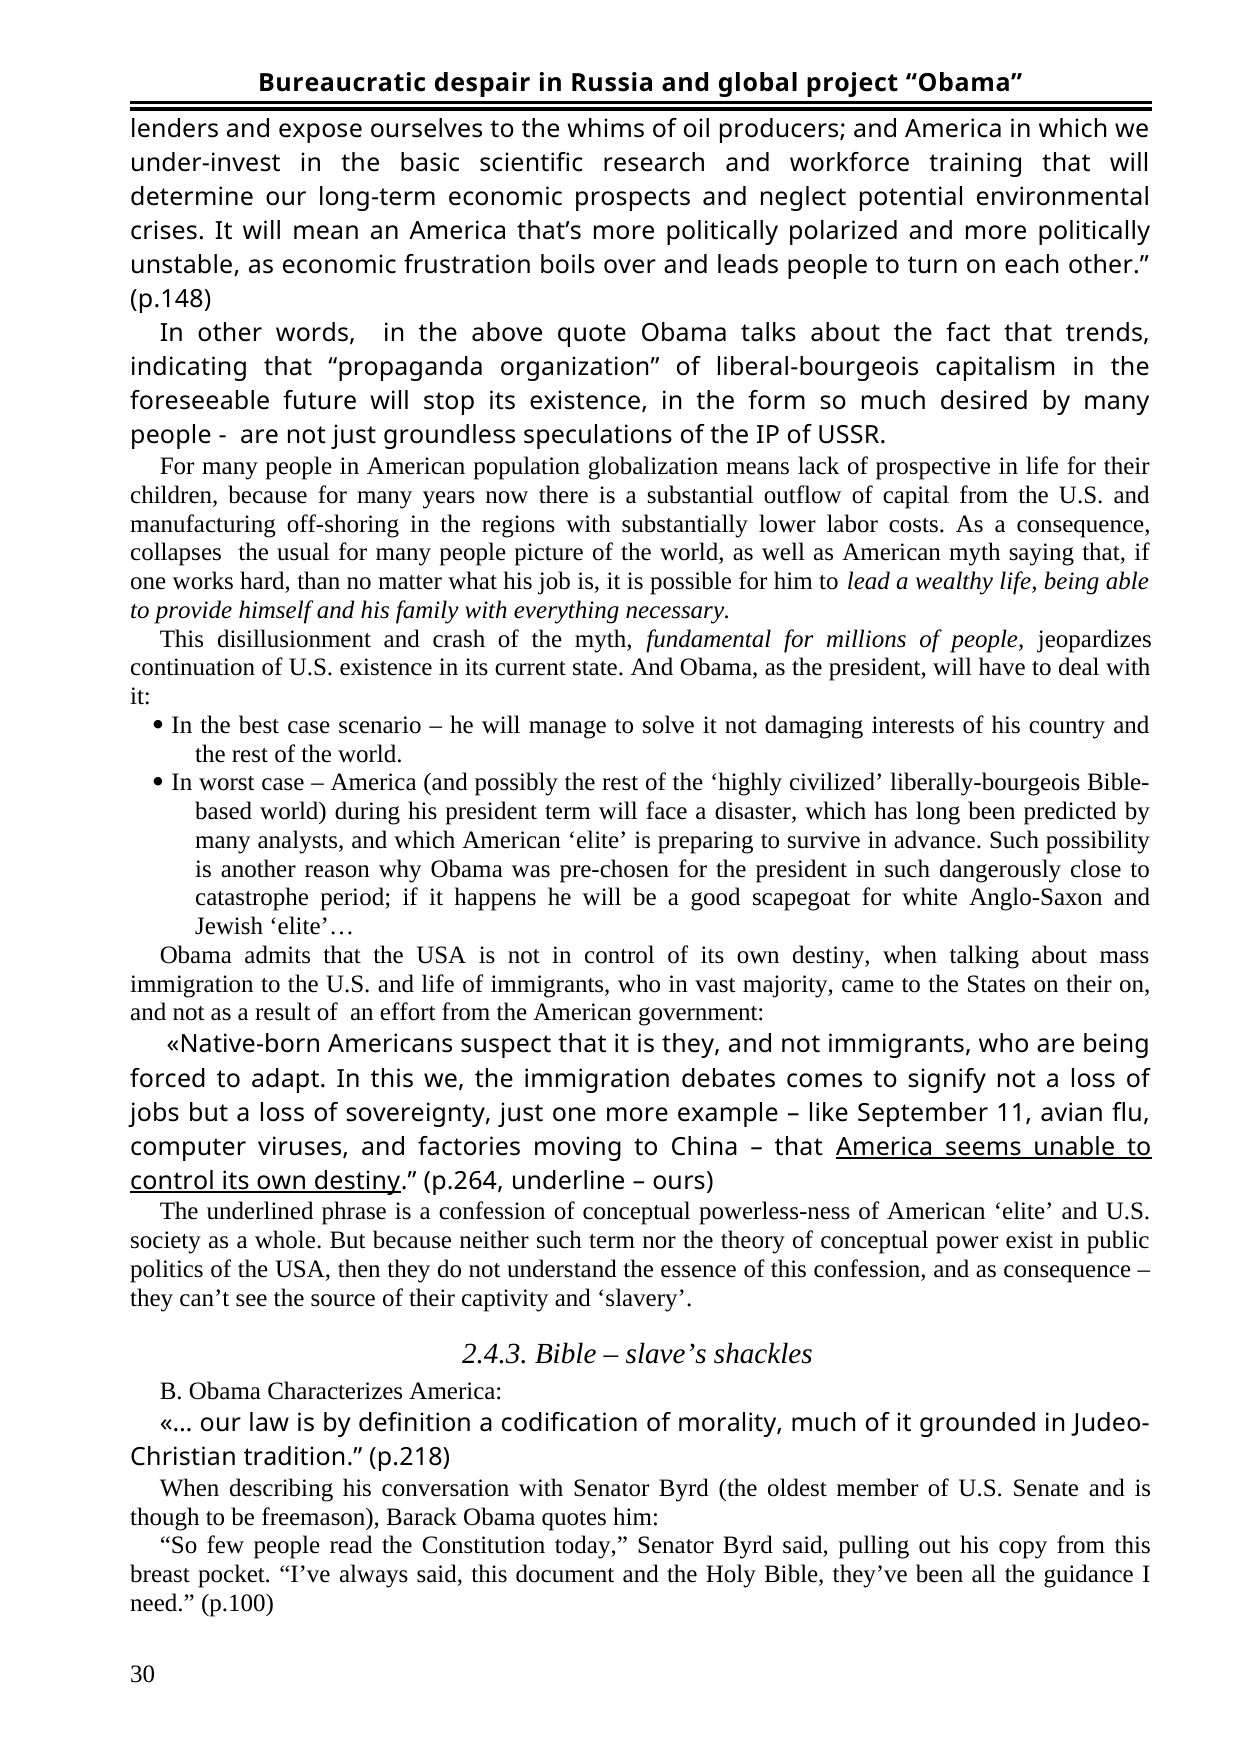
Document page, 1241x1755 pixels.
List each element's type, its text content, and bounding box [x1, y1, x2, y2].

text Obama admits that the USA is not in control of its own destiny, when talking about mass immigration to the U.S. and life of immigrants, who in vast majority, came to the States on their on, and not as a result of an effort from the American government: [130, 940, 1152, 1026]
text «… our law is by definition a codification of morality, much of it grounded in Judeo-Christian tradition.” (p.218) [130, 1405, 1152, 1473]
list In the best case scenario – he will manage to solve it not damaging interests of his country and the rest of the world. [153, 710, 1152, 767]
text B. Obama Characterizes America: [130, 1376, 1152, 1405]
text «Native-born Americans suspect that it is they, and not immigrants, who are being forced to adapt. In this we, the immigration debates comes to signify not a loss of jobs but a loss of sovereignty, just one more example – like September 11, avian flu, computer viruses, and factories moving to China – that America seems unable to control its own destiny.” (p.264, underline – ours) [130, 1026, 1152, 1196]
text This disillusionment and crash of the myth, fundamental for millions of people, jeopardizes continuation of U.S. existence in its current state. And Obama, as the president, will have to deal with it: [130, 624, 1152, 710]
text lenders and expose ourselves to the whims of oil producers; and America in which we under-invest in the basic scientific research and workforce training that will determine our long-term economic prospects and neglect potential environmental crises. It will mean an America that’s more politically polarized and more politically unstable, as economic frustration boils over and leads people to turn on each other.” (p.148) [130, 111, 1152, 315]
text When describing his conversation with Senator Byrd (the oldest member of U.S. Senate and is though to be freemason), Barack Obama quotes him: [130, 1473, 1152, 1531]
text The underlined phrase is a confession of conceptual powerless-ness of American ‘elite’ and U.S. society as a whole. But because neither such term nor the theory of conceptual power exist in public politics of the USA, then they do not understand the essence of this confession, and as consequence – they can’t see the source of their captivity and ‘slavery’. [130, 1196, 1152, 1311]
subtitle 2.4.3. Bible – slave’s shackles [130, 1336, 1152, 1370]
list In worst case – America (and possibly the rest of the ‘highly civilized’ liberally-bourgeois Bible-based world) during his president term will face a disaster, which has long been predicted by many analysts, and which American ‘elite’ is preparing to survive in advance. Such possibility is another reason why Obama was pre-chosen for the president in such dangerously close to catastrophe period; if it happens he will be a good scapegoat for white Anglo-Saxon and Jewish ‘elite’… [153, 767, 1152, 940]
text For many people in American population globalization means lack of prospective in life for their children, because for many years now there is a substantial outflow of capital from the U.S. and manufacturing off-shoring in the regions with substantially lower labor costs. As a consequence, collapses the usual for many people picture of the world, as well as American myth saying that, if one works hard, than no matter what his job is, it is possible for him to lead a wealthy life, being able to provide himself and his family with everything necessary. [130, 451, 1152, 624]
text “So few people read the Constitution today,” Senator Byrd said, pulling out his copy from this breast pocket. “I’ve always said, this document and the Holy Bible, they’ve been all the guidance I need.” (p.100) [130, 1531, 1152, 1617]
text In other words, in the above quote Obama talks about the fact that trends, indicating that “propaganda organization” of liberal-bourgeois capitalism in the foreseeable future will stop its existence, in the form so much desired by many people - are not just groundless speculations of the IP of USSR. [130, 315, 1152, 451]
